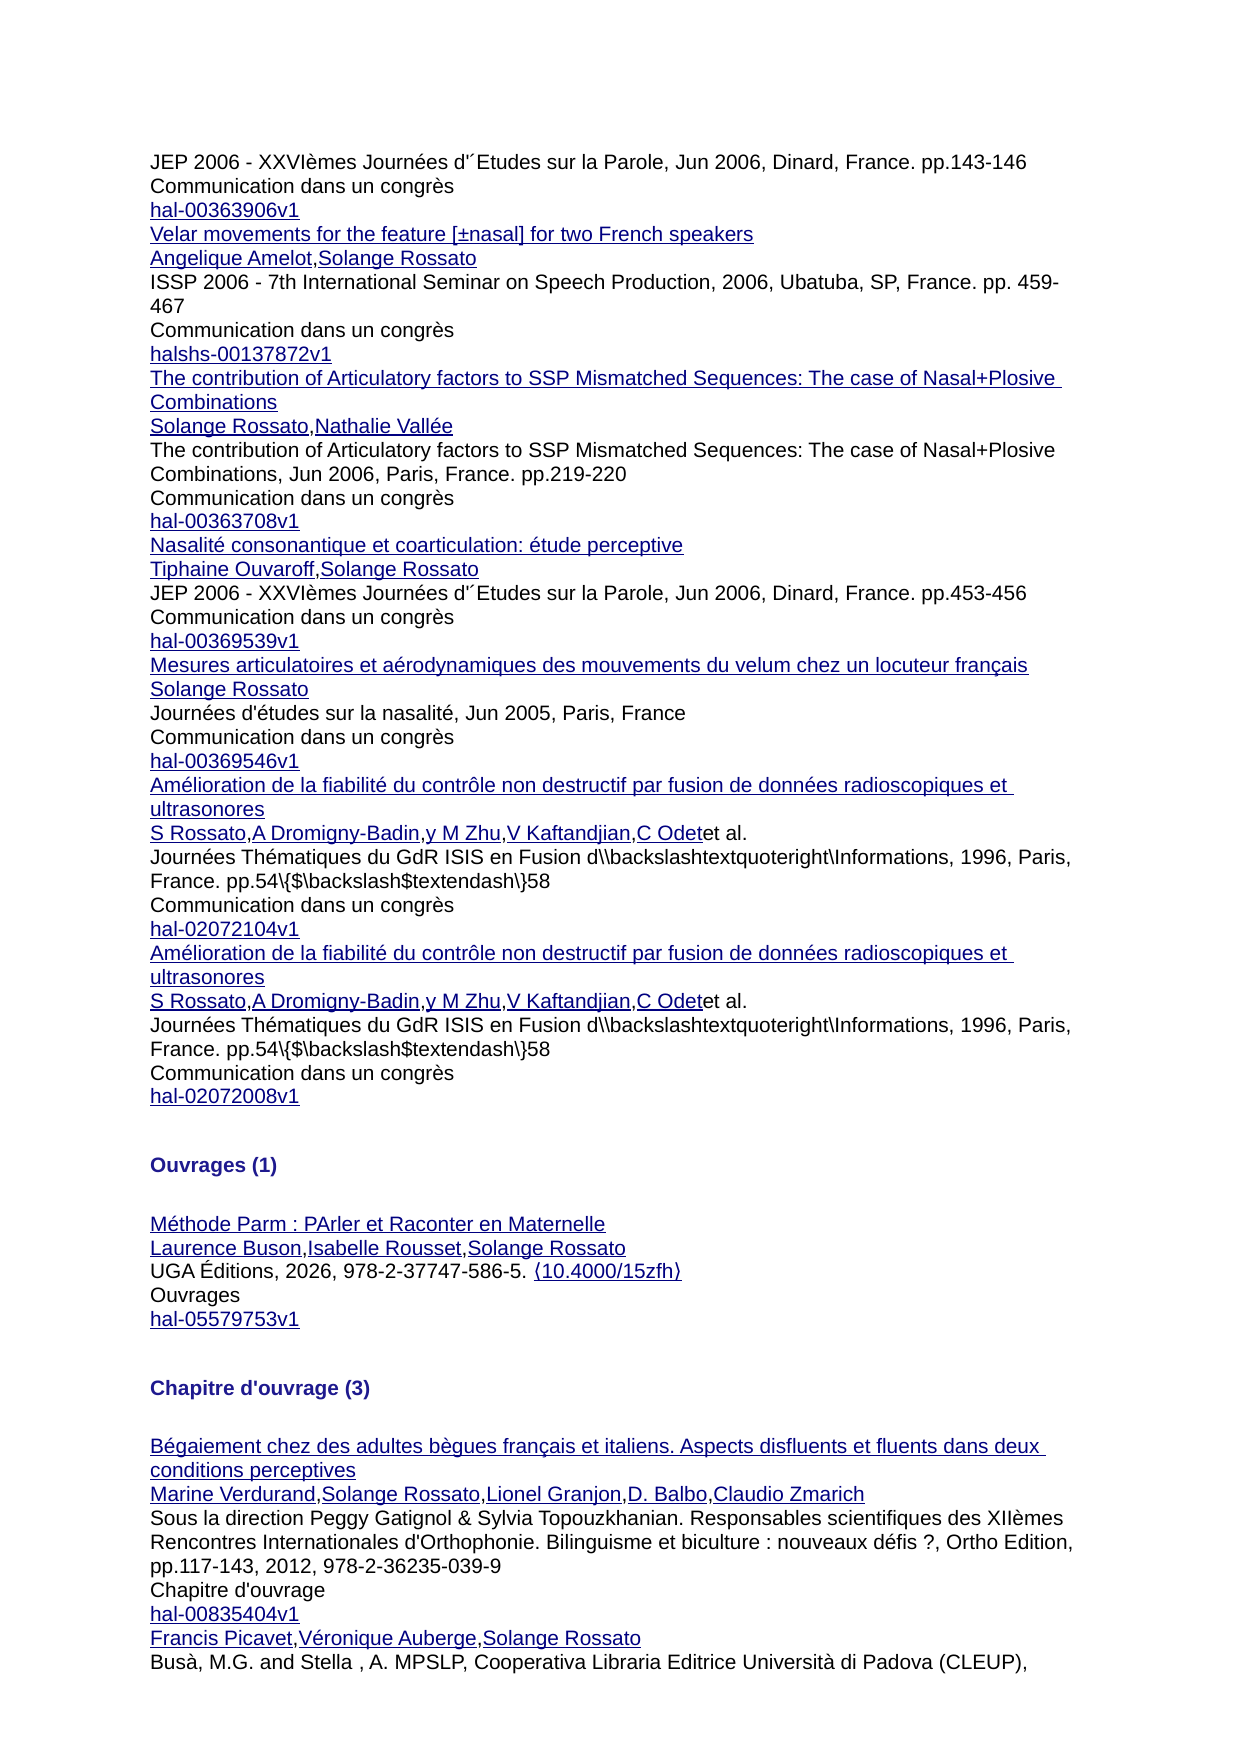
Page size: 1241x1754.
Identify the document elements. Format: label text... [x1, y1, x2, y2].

table_cell Velar movements for the feature [±nasal] for two French speakers Angelique Amelot,Solange Rossato ISSP 2006 - 7th International Seminar on Speech Production, 2006, Ubatuba, SP, France. pp. 459-467 Communication dans un congrès halshs-00137872v1 [150, 222, 1090, 366]
table_cell Amélioration de la fiabilité du contrôle non destructif par fusion de données radioscopiques et ultrasonores S Rossato,A Dromigny-Badin,y M Zhu,V Kaftandjian,C Odetet al. Journées Thématiques du GdR ISIS en Fusion d\\backslashtextquoteright\Informations, 1996, Paris, France. pp.54\{$\backslash$textendash\}58 Communication dans un congrès hal-02072104v1 [150, 773, 1090, 941]
table_cell JEP 2006 - XXVIèmes Journées d'´Etudes sur la Parole, Jun 2006, Dinard, France. pp.143-146 Communication dans un congrès hal-00363906v1 [150, 150, 1090, 222]
subtitle Chapitre d'ouvrage (3) [150, 1376, 1090, 1400]
table_cell The contribution of Articulatory factors to SSP Mismatched Sequences: The case of Nasal+Plosive Combinations Solange Rossato,Nathalie Vallée The contribution of Articulatory factors to SSP Mismatched Sequences: The case of Nasal+Plosive Combinations, Jun 2006, Paris, France. pp.219-220 Communication dans un congrès hal-00363708v1 [150, 366, 1090, 533]
table_cell Nasalité consonantique et coarticulation: étude perceptive Tiphaine Ouvaroff,Solange Rossato JEP 2006 - XXVIèmes Journées d'´Etudes sur la Parole, Jun 2006, Dinard, France. pp.453-456 Communication dans un congrès hal-00369539v1 [150, 533, 1090, 653]
table_cell Amélioration de la fiabilité du contrôle non destructif par fusion de données radioscopiques et ultrasonores S Rossato,A Dromigny-Badin,y M Zhu,V Kaftandjian,C Odetet al. Journées Thématiques du GdR ISIS en Fusion d\\backslashtextquoteright\Informations, 1996, Paris, France. pp.54\{$\backslash$textendash\}58 Communication dans un congrès hal-02072008v1 [150, 941, 1090, 1108]
table_header Méthode Parm : PArler et Raconter en Maternelle Laurence Buson,Isabelle Rousset,Solange Rossato UGA Éditions, 2026, 978-2-37747-586-5. ⟨10.4000/15zfh⟩ Ouvrages hal-05579753v1 [150, 1211, 1090, 1331]
table_header Bégaiement chez des adultes bègues français et italiens. Aspects disfluents et fluents dans deux conditions perceptives Marine Verdurand,Solange Rossato,Lionel Granjon,D. Balbo,Claudio Zmarich Sous la direction Peggy Gatignol & Sylvia Topouzkhanian. Responsables scientifiques des XIIèmes Rencontres Internationales d'Orthophonie. Bilinguisme et biculture : nouveaux défis ?, Ortho Edition, pp.117-143, 2012, 978-2-36235-039-9 Chapitre d'ouvrage hal-00835404v1 [150, 1434, 1090, 1626]
table_cell Mesures articulatoires et aérodynamiques des mouvements du velum chez un locuteur français Solange Rossato Journées d'études sur la nasalité, Jun 2005, Paris, France Communication dans un congrès hal-00369546v1 [150, 653, 1090, 773]
table_cell Methodological Perspective on Second Language Prosody Francis Picavet,Véronique Auberge,Solange Rossato Busà, M.G. and Stella , A. MPSLP, Cooperativa Libraria Editrice Università di Padova (CLEUP), pp.73-77, 2012 Chapitre d'ouvrage hal-00959230v1 [150, 1626, 1090, 1674]
subtitle Ouvrages (1) [150, 1153, 1090, 1177]
